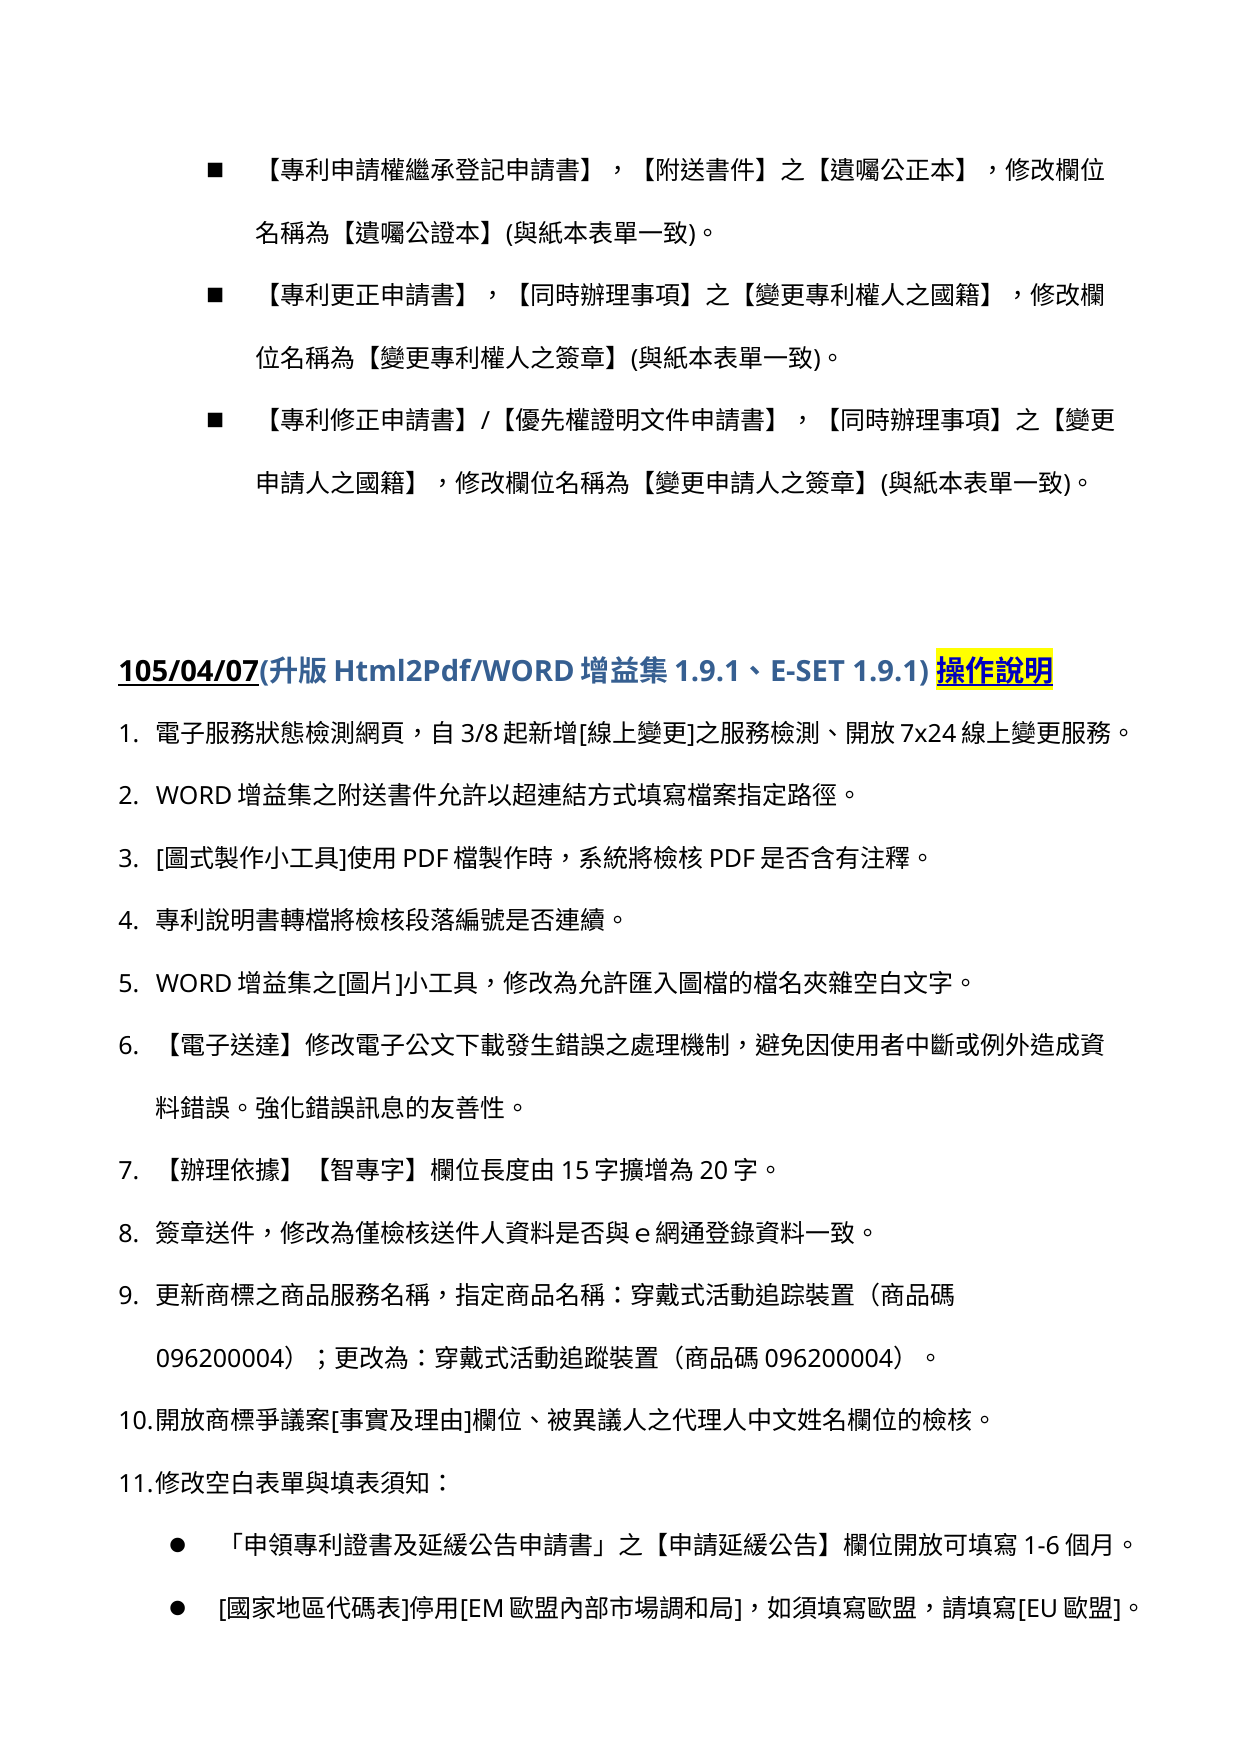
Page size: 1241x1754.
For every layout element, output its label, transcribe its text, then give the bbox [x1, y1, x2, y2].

list [國家地區代碼表]停用[EM歐盟內部市場調和局]，如須填寫歐盟，請填寫[EU歐盟]。 [168, 1564, 1122, 1627]
list 開放商標爭議案[事實及理由]欄位、被異議人之代理人中文姓名欄位的檢核。 [118, 1377, 1122, 1439]
list 更新商標之商品服務名稱，指定商品名稱：穿戴式活動追踪裝置（商品碼096200004）；更改為：穿戴式活動追蹤裝置（商品碼096200004）。 [118, 1252, 1122, 1377]
list 修改空白表單與填表須知： [118, 1439, 1122, 1502]
list 【專利更正申請書】，【同時辦理事項】之【變更專利權人之國籍】，修改欄位名稱為【變更專利權人之簽章】(與紙本表單一致)。 [206, 252, 1122, 377]
list 【辦理依據】【智專字】欄位長度由15字擴增為20字。 [118, 1127, 1122, 1189]
list 電子服務狀態檢測網頁，自3/8起新增[線上變更]之服務檢測、開放7x24線上變更服務。 [118, 689, 1122, 752]
list 專利說明書轉檔將檢核段落編號是否連續。 [118, 877, 1122, 939]
list [圖式製作小工具]使用PDF檔製作時，系統將檢核PDF是否含有注釋。 [118, 814, 1122, 877]
list 【專利修正申請書】/【優先權證明文件申請書】，【同時辦理事項】之【變更申請人之國籍】，修改欄位名稱為【變更申請人之簽章】(與紙本表單一致)。 [206, 377, 1122, 502]
list 【電子送達】修改電子公文下載發生錯誤之處理機制，避免因使用者中斷或例外造成資料錯誤。強化錯誤訊息的友善性。 [118, 1002, 1122, 1127]
text 105/04/07(升版Html2Pdf/WORD增益集1.9.1、E-SET 1.9.1) 操作說明 [118, 627, 1122, 689]
list WORD增益集之附送書件允許以超連結方式填寫檔案指定路徑。 [118, 752, 1122, 814]
list 【專利申請權繼承登記申請書】，【附送書件】之【遺囑公正本】，修改欄位名稱為【遺囑公證本】(與紙本表單一致)。 [206, 127, 1122, 252]
list 簽章送件，修改為僅檢核送件人資料是否與ｅ網通登錄資料一致。 [118, 1189, 1122, 1252]
list WORD增益集之[圖片]小工具，修改為允許匯入圖檔的檔名夾雜空白文字。 [118, 939, 1122, 1002]
list 「申領專利證書及延緩公告申請書」之【申請延緩公告】欄位開放可填寫1-6個月。 [168, 1502, 1122, 1564]
